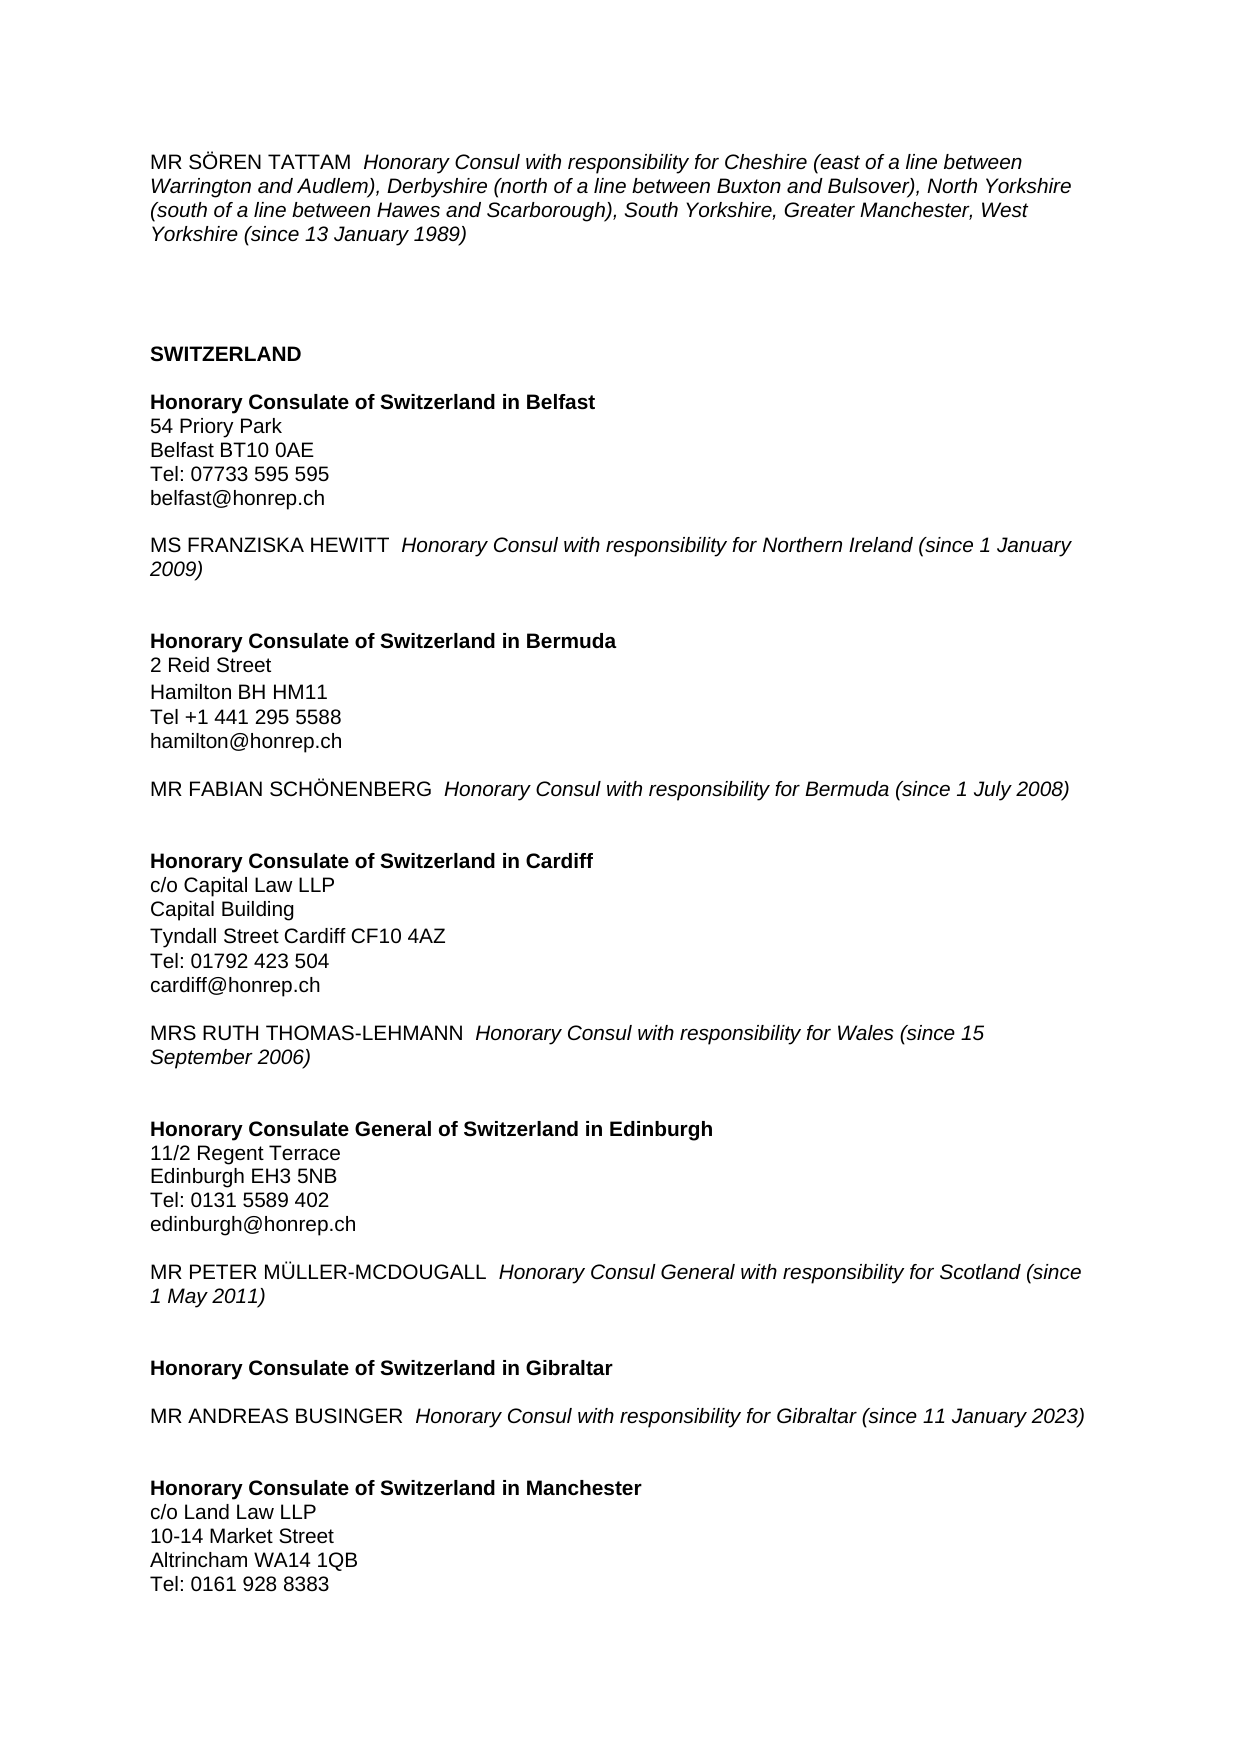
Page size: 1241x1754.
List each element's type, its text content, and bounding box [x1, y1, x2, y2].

text 54 Priory Park [150, 413, 1090, 437]
text Belfast BT10 0AE [150, 437, 1090, 461]
text SWITZERLAND [150, 342, 1090, 366]
text MR SÖREN TATTAM Honorary Consul with responsibility for Cheshire (east of a line between Warrington and Audlem), Derbyshire (north of a line between Buxton and Bulsover), North Yorkshire (south of a line between Hawes and Scarborough), South Yorkshire, Greater Manchester, West Yorkshire (since 13 January 1989) [150, 150, 1090, 246]
text Honorary Consulate of Switzerland in Bermuda [150, 629, 1090, 653]
text Honorary Consulate of Switzerland in Belfast [150, 389, 1090, 413]
text Tel: 0161 928 8383 [150, 1572, 1090, 1596]
text Tel: 01792 423 504 [150, 949, 1090, 973]
text Capital Building [150, 897, 1090, 921]
text MR PETER MÜLLER-MCDOUGALL Honorary Consul General with responsibility for Scotland (since 1 May 2011) [150, 1260, 1090, 1308]
text hamilton@honrep.ch [150, 729, 1090, 753]
text Honorary Consulate of Switzerland in Manchester [150, 1476, 1090, 1500]
text Tyndall Street Cardiff CF10 4AZ [150, 921, 1090, 949]
text Hamilton BH HM11 [150, 677, 1090, 705]
text 10-14 Market Street [150, 1524, 1090, 1548]
text c/o Capital Law LLP [150, 873, 1090, 897]
text Honorary Consulate General of Switzerland in Edinburgh [150, 1116, 1090, 1140]
text Honorary Consulate of Switzerland in Gibraltar [150, 1356, 1090, 1380]
text MR FABIAN SCHÖNENBERG Honorary Consul with responsibility for Bermuda (since 1 July 2008) [150, 777, 1090, 801]
text MRS RUTH THOMAS-LEHMANN Honorary Consul with responsibility for Wales (since 15 September 2006) [150, 1021, 1090, 1068]
text c/o Land Law LLP [150, 1500, 1090, 1524]
text 11/2 Regent Terrace [150, 1140, 1090, 1164]
text Honorary Consulate of Switzerland in Cardiff [150, 849, 1090, 873]
text cardiff@honrep.ch [150, 973, 1090, 997]
text Tel: 0131 5589 402 [150, 1188, 1090, 1212]
text 2 Reid Street [150, 653, 1090, 677]
text Tel +1 441 295 5588 [150, 705, 1090, 729]
text Tel: 07733 595 595 [150, 461, 1090, 485]
text edinburgh@honrep.ch [150, 1212, 1090, 1236]
text MR ANDREAS BUSINGER Honorary Consul with responsibility for Gibraltar (since 11 January 2023) [150, 1404, 1090, 1428]
text belfast@honrep.ch [150, 485, 1090, 509]
text Altrincham WA14 1QB [150, 1548, 1090, 1572]
text Edinburgh EH3 5NB [150, 1164, 1090, 1188]
text MS FRANZISKA HEWITT Honorary Consul with responsibility for Northern Ireland (since 1 January 2009) [150, 533, 1090, 581]
